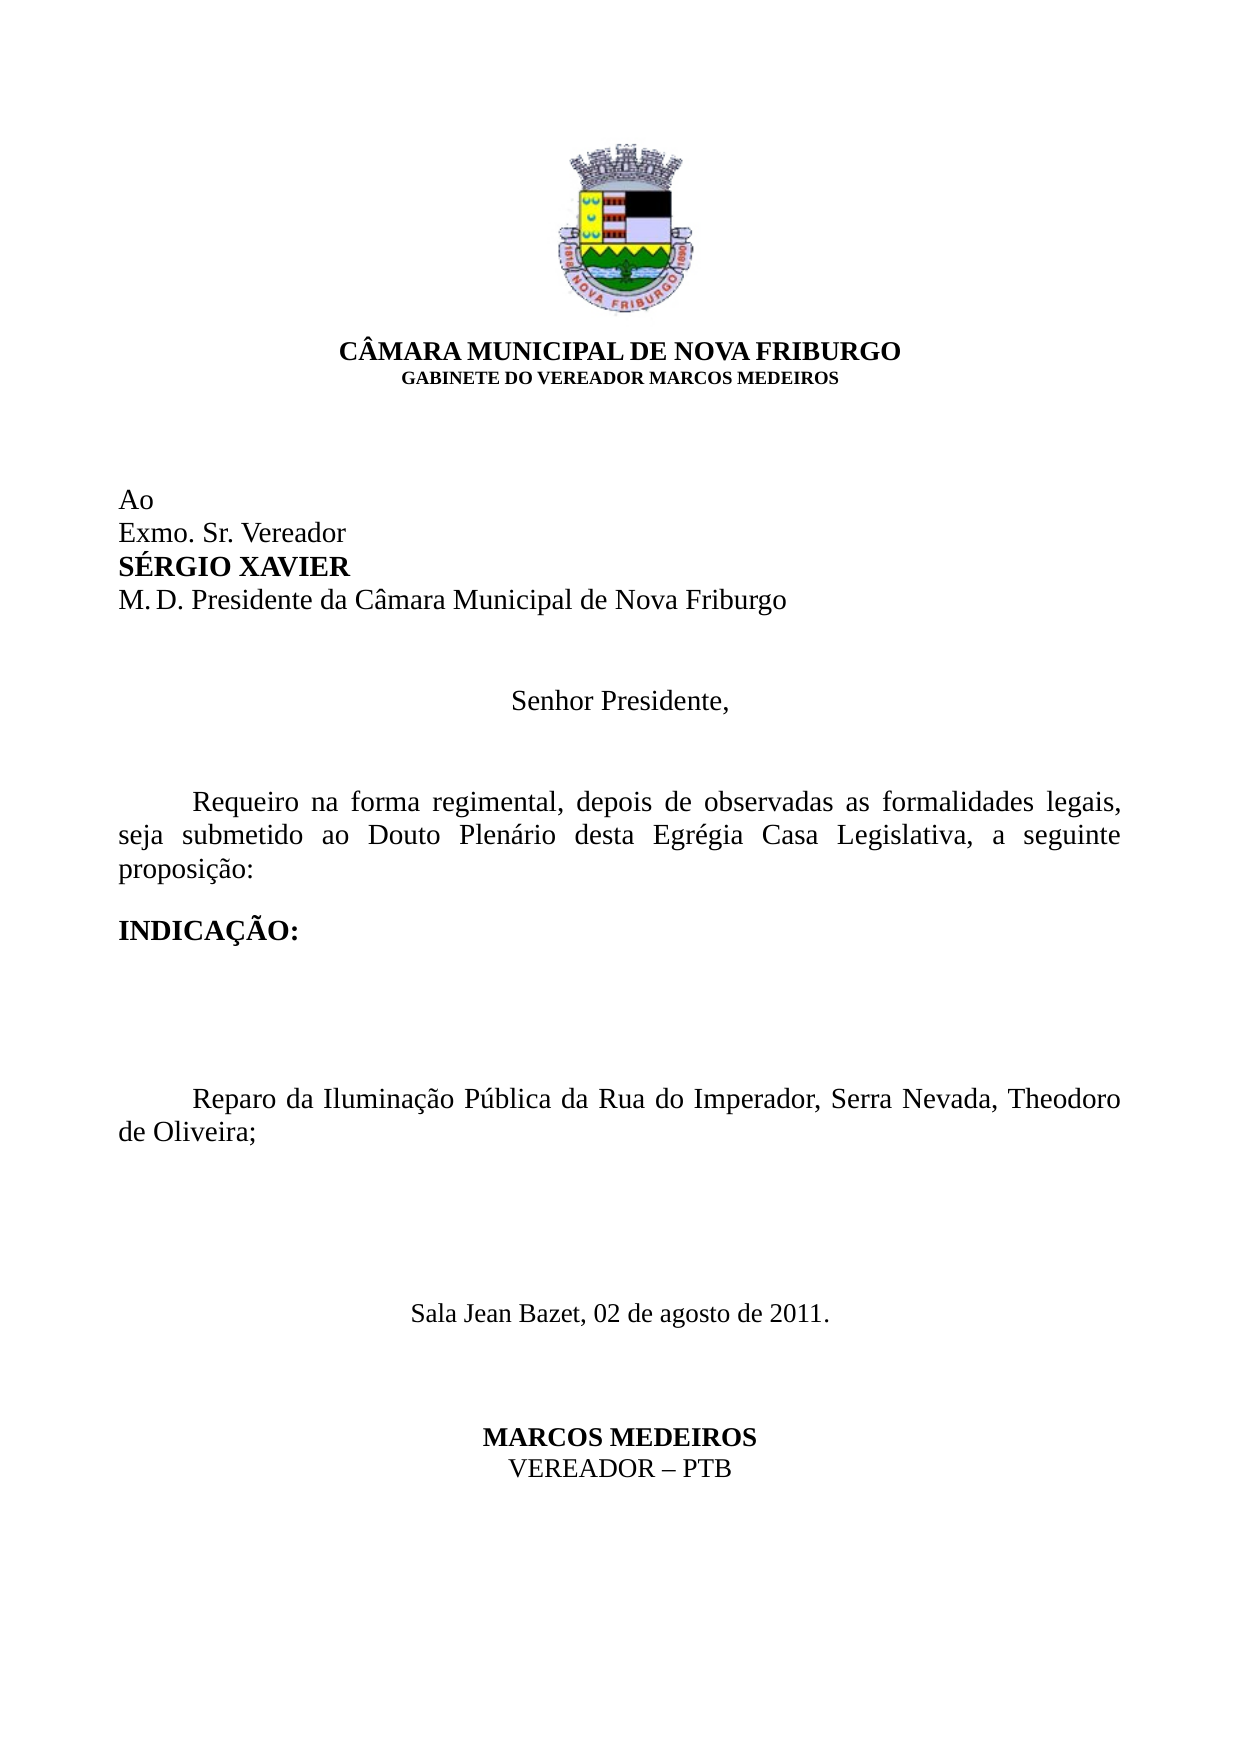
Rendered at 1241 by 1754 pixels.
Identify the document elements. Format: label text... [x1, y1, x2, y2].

picture [537, 127, 703, 327]
text CÂMARA MUNICIPAL DE NOVA FRIBURGO [118, 335, 1122, 367]
text Requeiro na forma regimental, depois de observadas as formalidades legais, seja submetido ao Douto Plenário desta Egrégia Casa Legislativa, a seguinte proposição: [118, 784, 1122, 884]
text VEREADOR – PTB [118, 1452, 1122, 1483]
text SÉRGIO XAVIER [118, 549, 1122, 582]
text Reparo da Iluminação Pública da Rua do Imperador, Serra Nevada, Theodoro de Oliveira; [118, 1081, 1122, 1148]
text GABINETE DO VEREADOR MARCOS MEDEIROS [118, 367, 1122, 388]
text MARCOS MEDEIROS [118, 1421, 1122, 1452]
text Ao [118, 482, 1122, 515]
list D. Presidente da Câmara Municipal de Nova Friburgo [118, 582, 1122, 616]
text Senhor Presidente, [118, 683, 1122, 717]
text Exmo. Sr. Vereador [118, 515, 1122, 549]
text Sala Jean Bazet, 02 de agosto de 2011. [118, 1297, 1122, 1328]
text INDICAÇÃO: [118, 913, 1122, 947]
